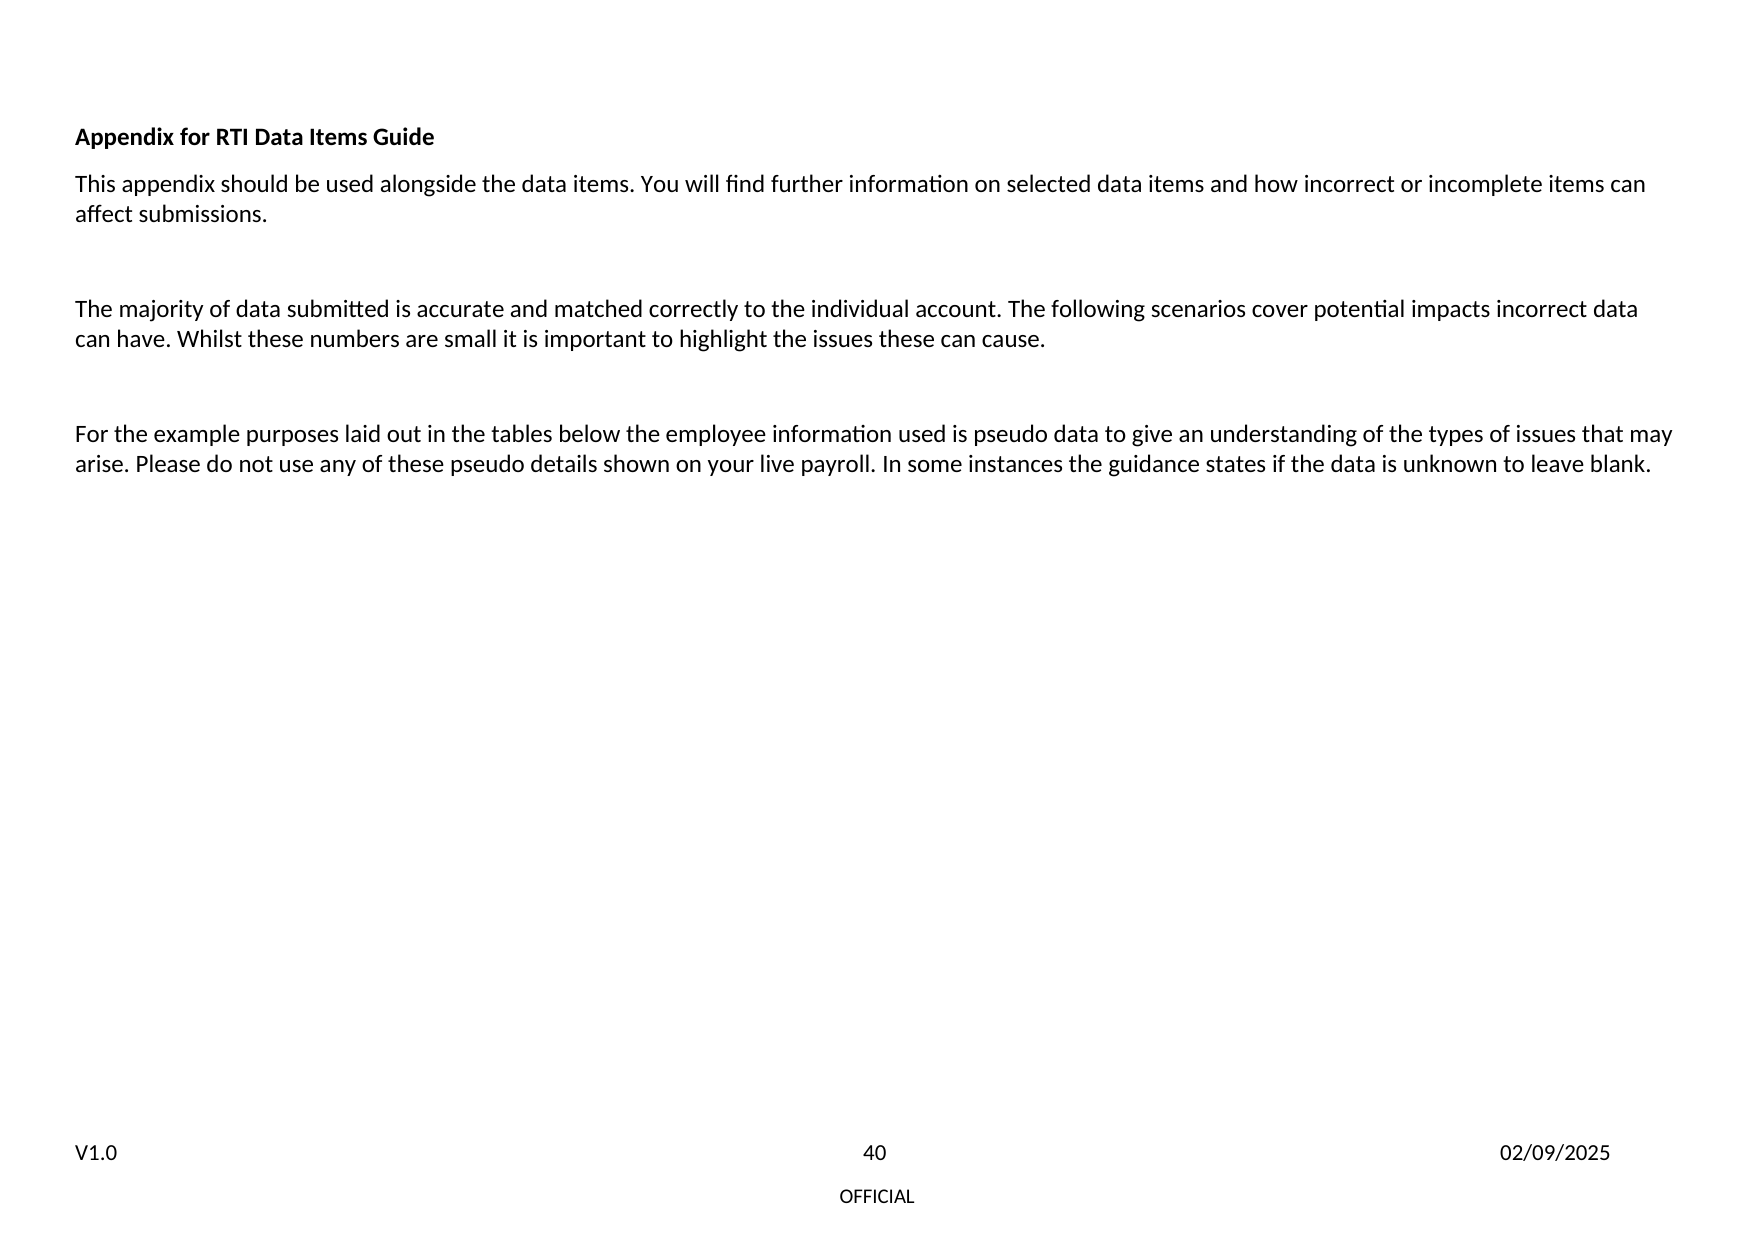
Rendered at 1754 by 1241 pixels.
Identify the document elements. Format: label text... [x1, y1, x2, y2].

text For the example purposes laid out in the tables below the employee information used is pseudo data to give an understanding of the types of issues that may arise. Please do not use any of these pseudo details shown on your live payroll. In some instances the guidance states if the data is unknown to leave blank. [75, 418, 1679, 479]
text This appendix should be used alongside the data items. You will find further information on selected data items and how incorrect or incomplete items can affect submissions. [75, 168, 1679, 229]
subtitle Appendix for RTI Data Items Guide [75, 121, 1679, 151]
text The majority of data submitted is accurate and matched correctly to the individual account. The following scenarios cover potential impacts incorrect data can have. Whilst these numbers are small it is important to highlight the issues these can cause. [75, 293, 1679, 354]
